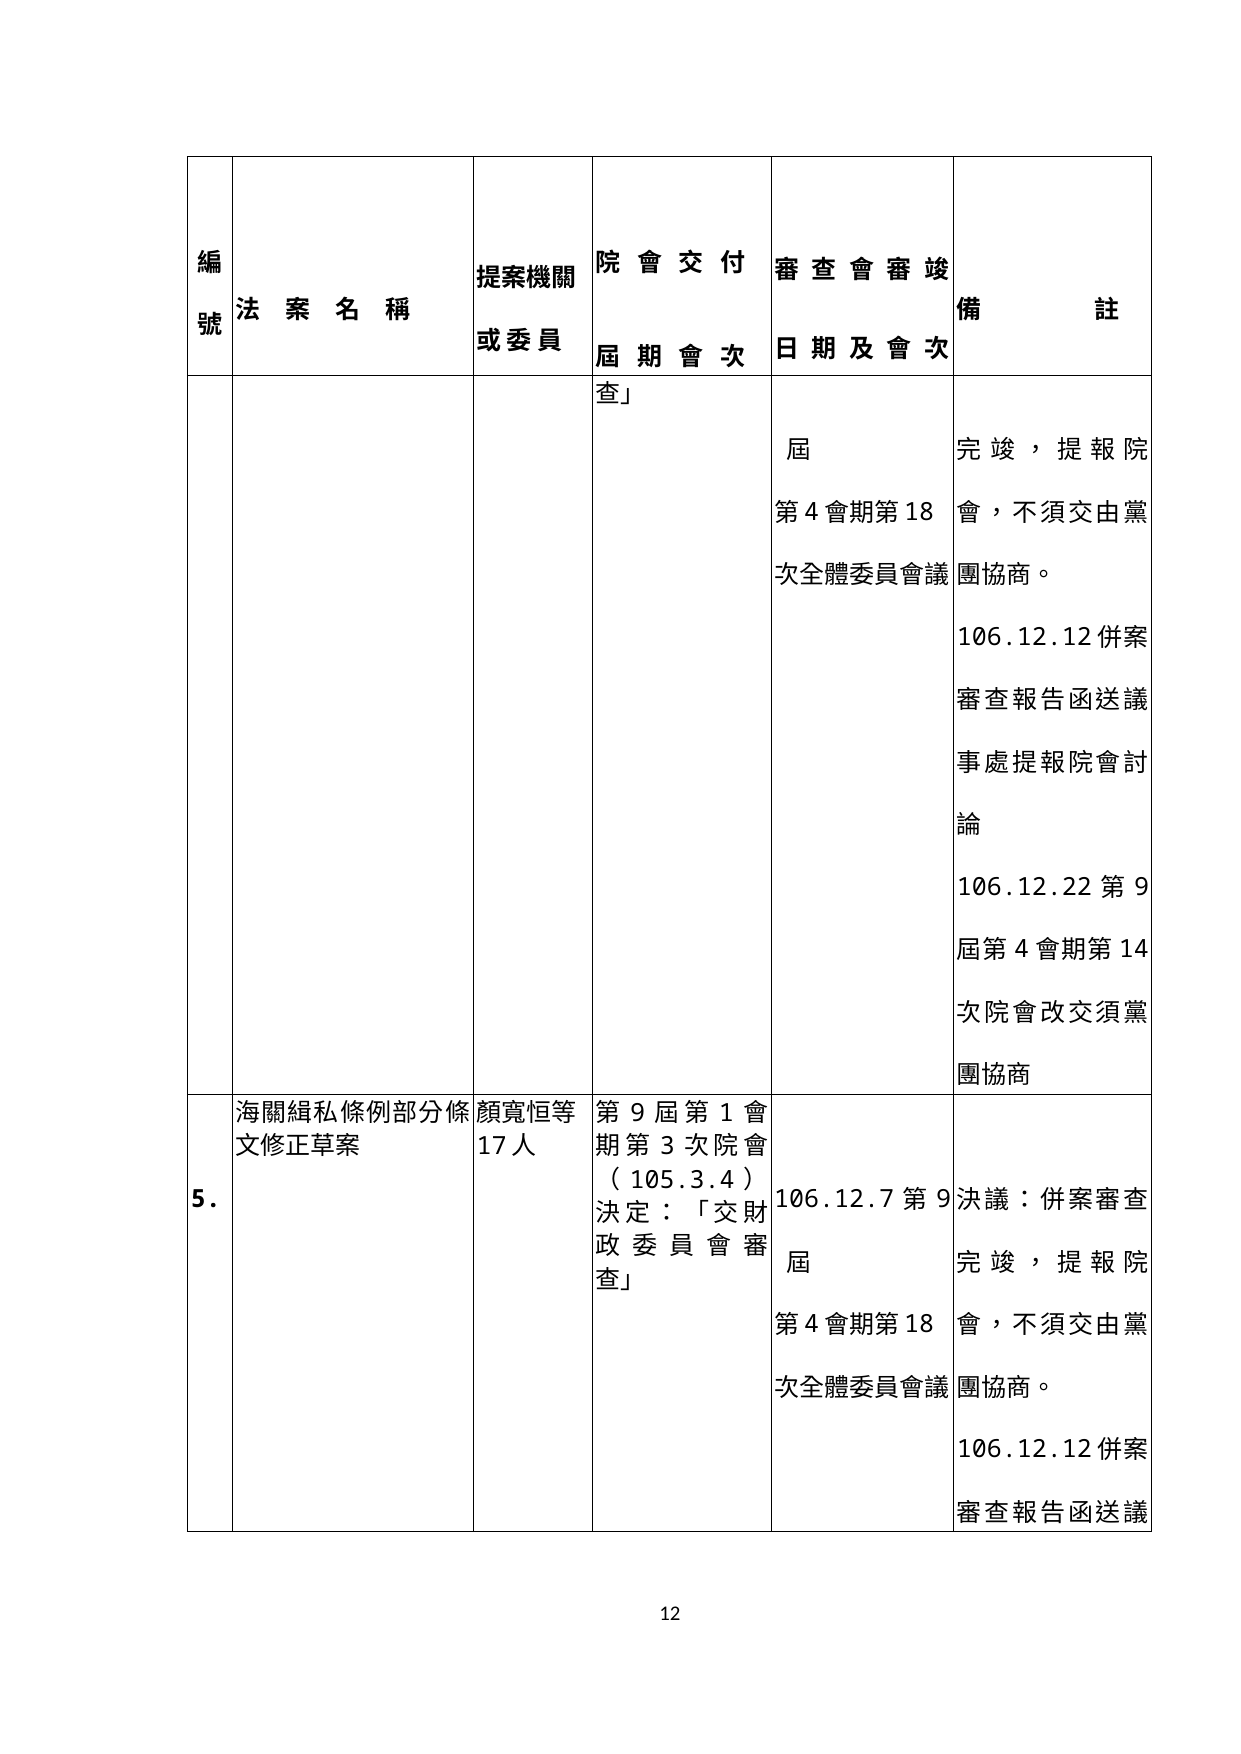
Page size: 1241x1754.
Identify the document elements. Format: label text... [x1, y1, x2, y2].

table_cell [188, 1095, 232, 1531]
table_header 院 會 交 付 屆 期 會 次 [593, 157, 771, 375]
table_cell 屆 第4會期第18 次全體委員會議 [772, 376, 953, 1094]
table_cell [188, 376, 232, 1094]
table_cell [233, 376, 473, 1094]
table_header 備 註 [954, 157, 1151, 375]
table_cell 第9屆第1會期第3次院會（105.3.4）決定：「交財政委員會審查」 [593, 1095, 771, 1531]
table_cell 海關緝私條例部分條文修正草案 [233, 1095, 473, 1531]
table_cell 106.12.7第9屆 第4會期第18 次全體委員會議 [772, 1095, 953, 1531]
table_cell 完竣，提報院會，不須交由黨團協商。 106.12.12併案審查報告函送議事處提報院會討論 106.12.22第9屆第4會期第14次院會改交須黨團協商 [954, 376, 1151, 1094]
table_header 審 查 會 審 竣 日 期 及 會 次 [772, 157, 953, 375]
table_header 法 案 名 稱 [233, 157, 473, 375]
table_cell [474, 376, 592, 1094]
table_cell 顏寬恒等17人 [474, 1095, 592, 1531]
table_cell 決議：併案審查完竣，提報院會，不須交由黨團協商。 106.12.12併案審查報告函送議 [954, 1095, 1151, 1531]
table_cell 查」 [593, 376, 771, 1094]
table_header 提案機關或委員 [474, 157, 592, 375]
table_header 編號 [188, 157, 232, 375]
